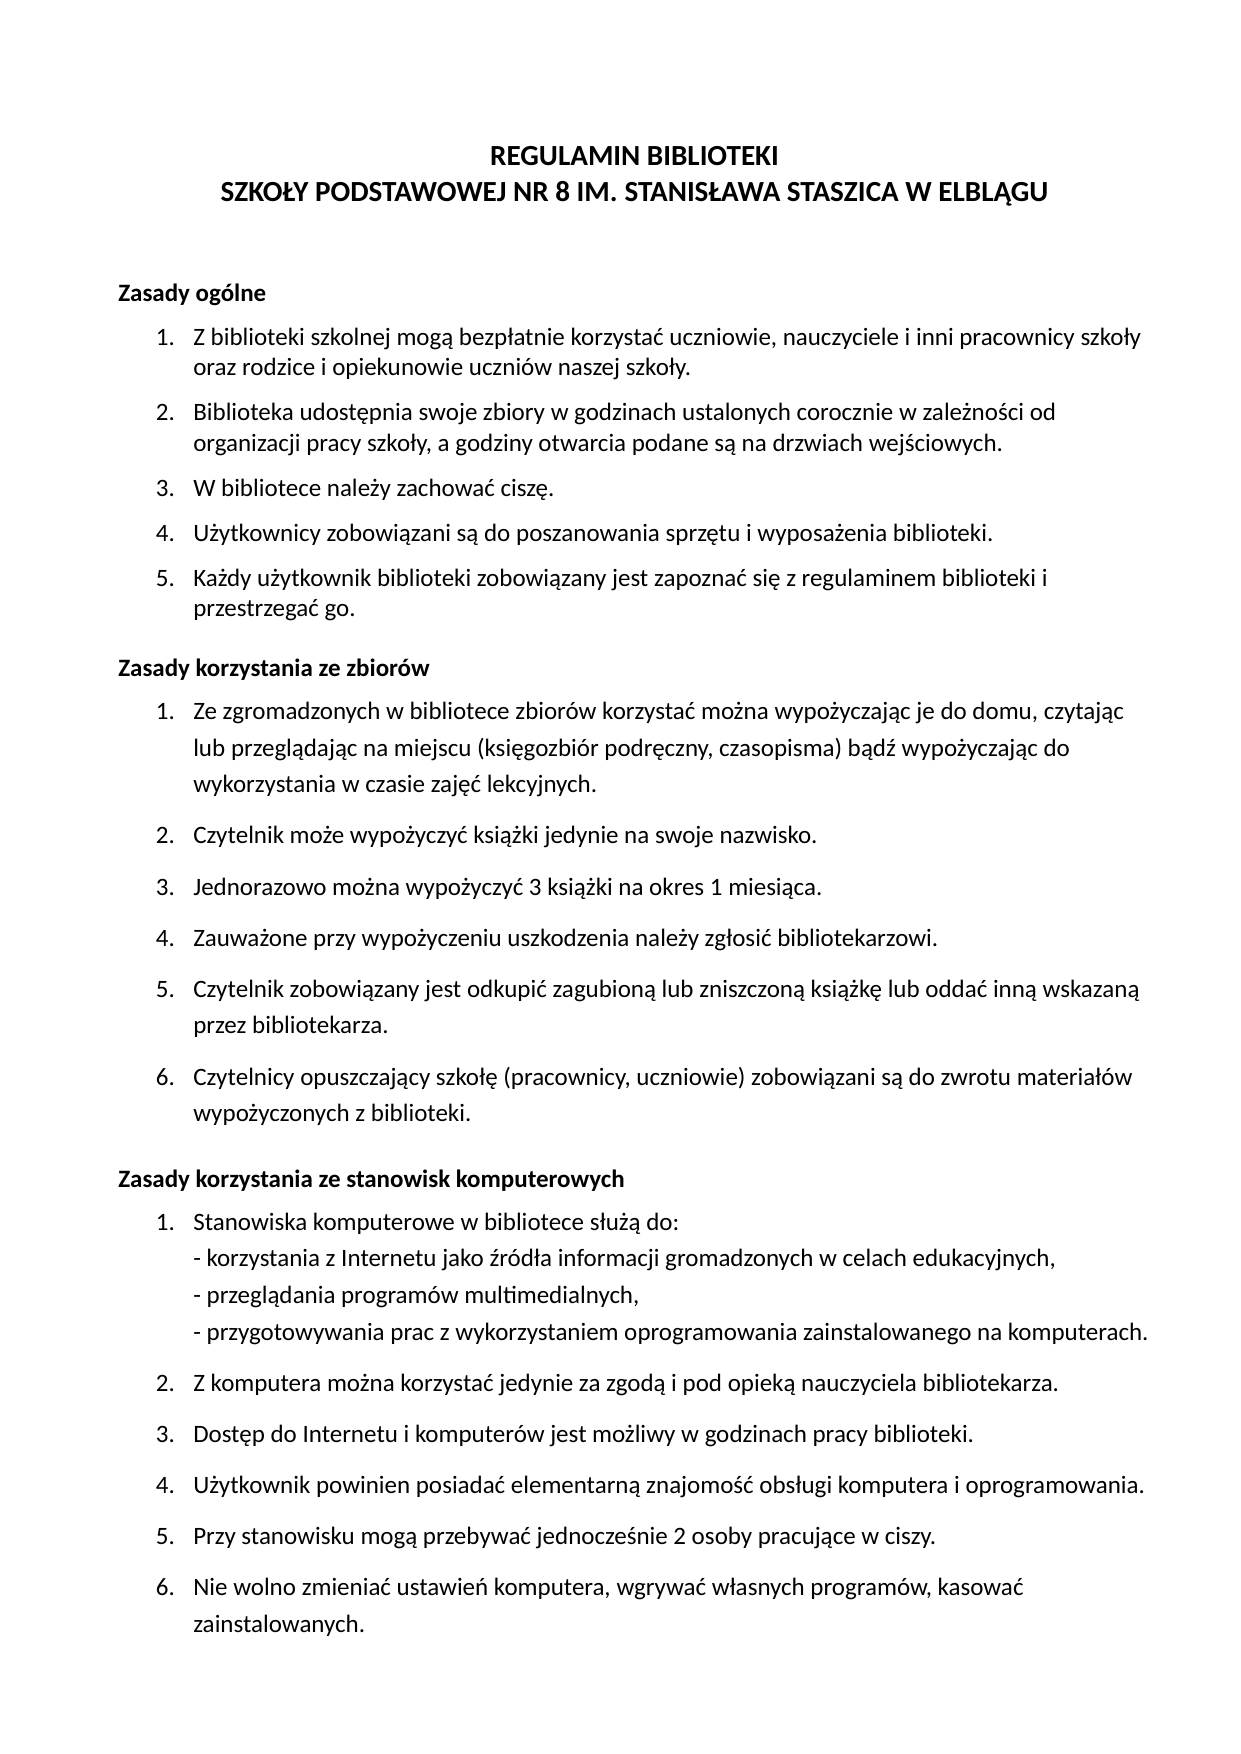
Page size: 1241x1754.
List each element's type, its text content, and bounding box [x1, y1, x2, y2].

list Przy stanowisku mogą przebywać jednocześnie 2 osoby pracujące w ciszy. [156, 1520, 1151, 1551]
list Użytkownik powinien posiadać elementarną znajomość obsługi komputera i oprogramowania. [156, 1469, 1151, 1500]
list Czytelnik może wypożyczyć książki jedynie na swoje nazwisko. [156, 819, 1151, 850]
list Jednorazowo można wypożyczyć 3 książki na okres 1 miesiąca. [156, 871, 1151, 901]
subtitle Zasady korzystania ze zbiorów [118, 652, 1151, 683]
list Biblioteka udostępnia swoje zbiory w godzinach ustalonych corocznie w zależności od organizacji pracy szkoły, a godziny otwarcia podane są na drzwiach wejściowych. [156, 396, 1151, 457]
list Dostęp do Internetu i komputerów jest możliwy w godzinach pracy biblioteki. [156, 1418, 1151, 1448]
list Ze zgromadzonych w bibliotece zbiorów korzystać można wypożyczając je do domu, czytając lub przeglądając na miejscu (księgozbiór podręczny, czasopisma) bądź wypożyczając do wykorzystania w czasie zajęć lekcyjnych. [156, 695, 1151, 799]
subtitle Zasady ogólne [118, 278, 1151, 308]
list Użytkownicy zobowiązani są do poszanowania sprzętu i wyposażenia biblioteki. [156, 517, 1151, 547]
list Z komputera można korzystać jedynie za zgodą i pod opieką nauczyciela bibliotekarza. [156, 1367, 1151, 1397]
list Każdy użytkownik biblioteki zobowiązany jest zapoznać się z regulaminem biblioteki i przestrzegać go. [156, 562, 1151, 623]
list Zauważone przy wypożyczeniu uszkodzenia należy zgłosić bibliotekarzowi. [156, 922, 1151, 952]
subtitle REGULAMIN BIBLIOTEKI SZKOŁY PODSTAWOWEJ NR 8 IM. STANISŁAWA STASZICA W ELBLĄGU [118, 137, 1151, 208]
subtitle Zasady korzystania ze stanowisk komputerowych [118, 1163, 1151, 1193]
list Nie wolno zmieniać ustawień komputera, wgrywać własnych programów, kasować zainstalowanych. [156, 1571, 1151, 1638]
list Czytelnik zobowiązany jest odkupić zagubioną lub zniszczoną książkę lub oddać inną wskazaną przez bibliotekarza. [156, 973, 1151, 1040]
list Stanowiska komputerowe w bibliotece służą do: - korzystania z Internetu jako źródła informacji gromadzonych w celach edukacyjnych, - przeglądania programów multimedialnych, - przygotowywania prac z wykorzystaniem oprogramowania zainstalowanego na komputerach. [156, 1206, 1151, 1346]
list Czytelnicy opuszczający szkołę (pracownicy, uczniowie) zobowiązani są do zwrotu materiałów wypożyczonych z biblioteki. [156, 1061, 1151, 1128]
list W bibliotece należy zachować ciszę. [156, 472, 1151, 502]
list Z biblioteki szkolnej mogą bezpłatnie korzystać uczniowie, nauczyciele i inni pracownicy szkoły oraz rodzice i opiekunowie uczniów naszej szkoły. [156, 321, 1151, 382]
